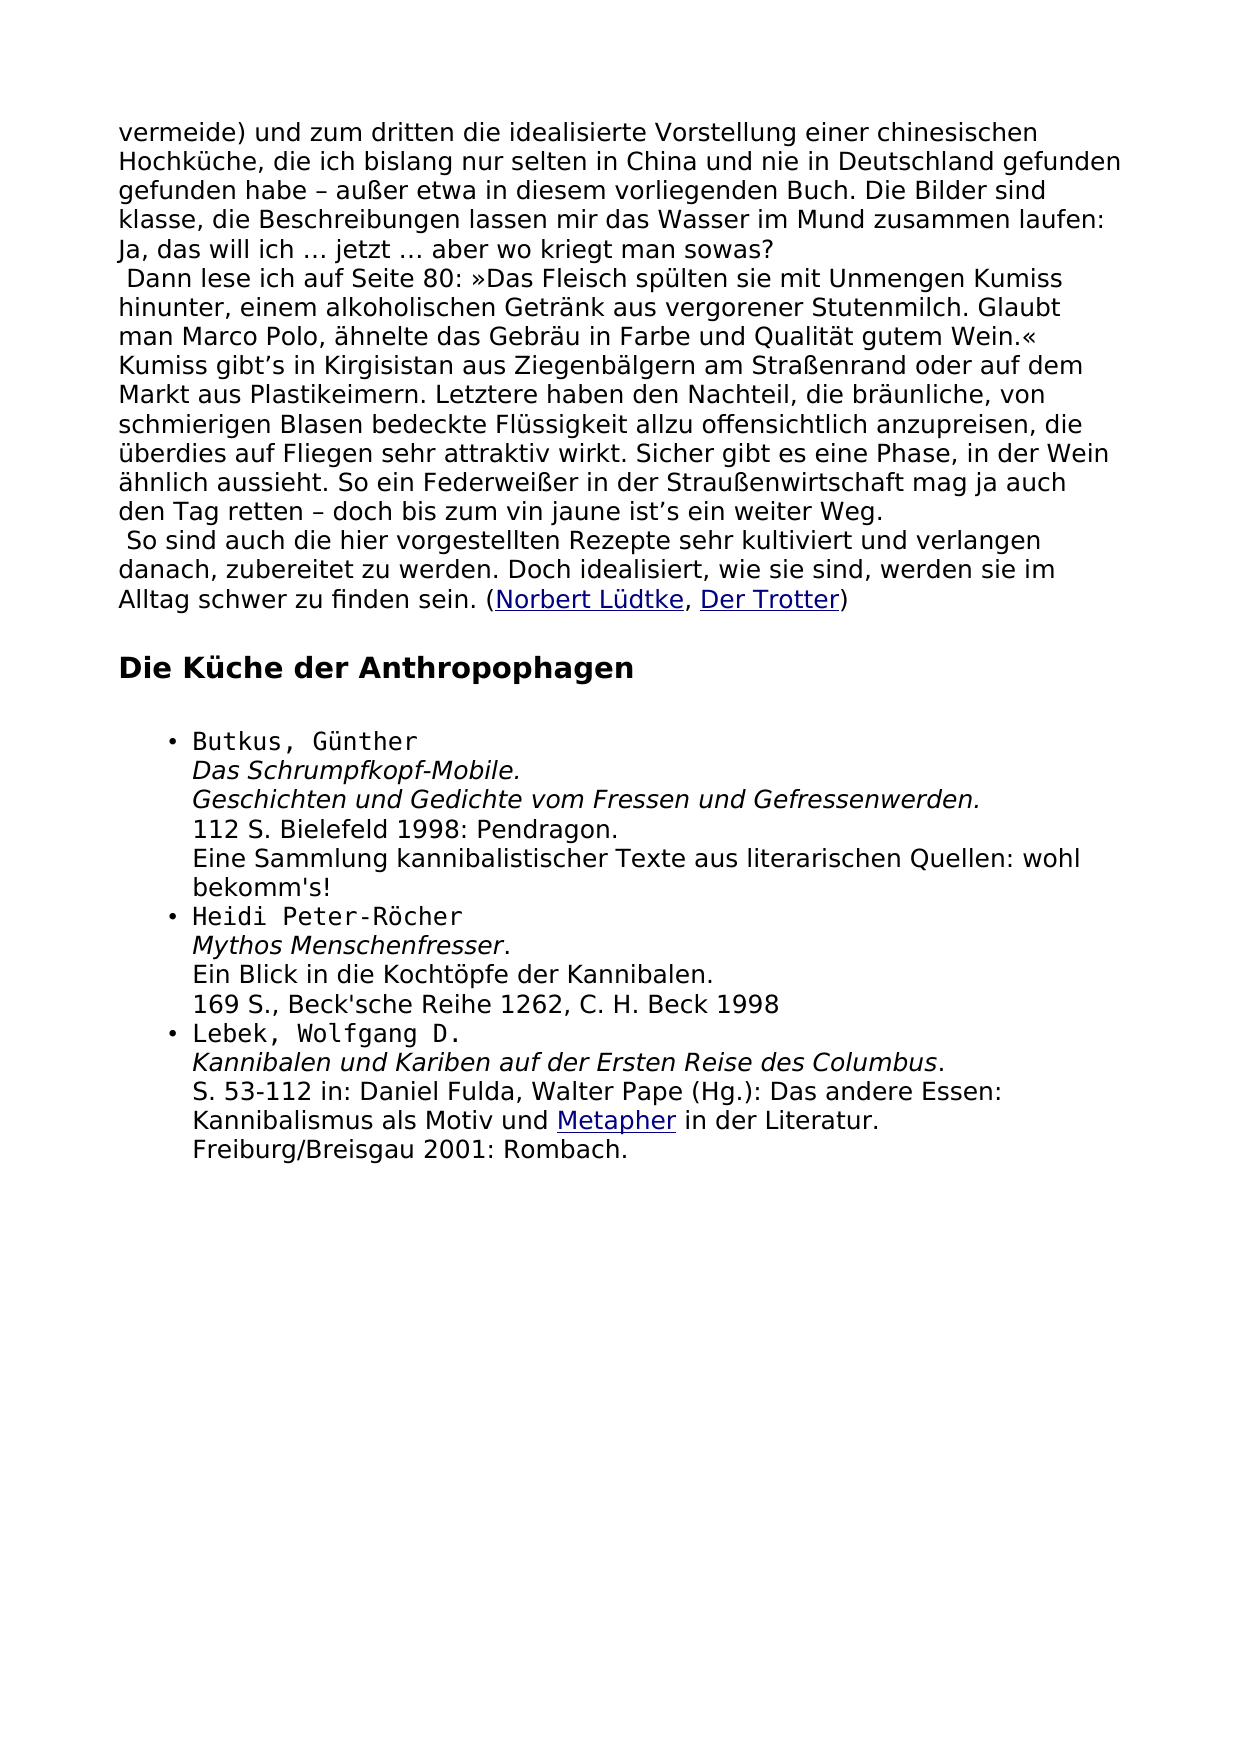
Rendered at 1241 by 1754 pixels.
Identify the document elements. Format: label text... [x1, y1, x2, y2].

list Lebek, Wolfgang D. Kannibalen und Kariben auf der Ersten Reise des Columbus. S. 53-112 in: Daniel Fulda, Walter Pape (Hg.): Das andere Essen: Kannibalismus als Motiv und Metapher in der Literatur. Freiburg/Breisgau 2001: Rombach. [177, 1019, 1122, 1165]
list Butkus, Günther Das Schrumpfkopf-Mobile. Geschichten und Gedichte vom Fressen und Gefressenwerden. 112 S. Bielefeld 1998: Pendragon. Eine Sammlung kannibalistischer Texte aus literarischen Quellen: wohl bekomm's! [177, 727, 1122, 902]
subtitle Die Küche der Anthropophagen [118, 651, 1122, 685]
list Heidi Peter-Röcher Mythos Menschenfresser. Ein Blick in die Kochtöpfe der Kannibalen. 169 S., Beck'sche Reihe 1262, C. H. Beck 1998 [177, 902, 1122, 1019]
text vermeide) und zum dritten die idealisierte Vorstellung einer chinesischen Hochküche, die ich bislang nur selten in China und nie in Deutschland gefunden gefunden habe – außer etwa in diesem vorliegenden Buch. Die Bilder sind klasse, die Beschreibungen lassen mir das Wasser im Mund zusammen laufen: Ja, das will ich … jetzt … aber wo kriegt man sowas? Dann lese ich auf Seite 80: »Das Fleisch spülten sie mit Unmengen Kumiss hinunter, einem alkoholischen Getränk aus vergorener Stutenmilch. Glaubt man Marco Polo, ähnelte das Gebräu in Farbe und Qualität gutem Wein.« Kumiss gibt’s in Kirgisistan aus Ziegenbälgern am Straßenrand oder auf dem Markt aus Plastikeimern. Letztere haben den Nachteil, die bräunliche, von schmierigen Blasen bedeckte Flüssigkeit allzu offensichtlich anzupreisen, die überdies auf Fliegen sehr attraktiv wirkt. Sicher gibt es eine Phase, in der Wein ähnlich aussieht. So ein Federweißer in der Straußenwirtschaft mag ja auch den Tag retten – doch bis zum vin jaune ist’s ein weiter Weg. So sind auch die hier vorgestellten Rezepte sehr kultiviert und verlangen danach, zubereitet zu werden. Doch idealisiert, wie sie sind, werden sie im Alltag schwer zu finden sein. (Norbert Lüdtke, Der Trotter) [118, 118, 1122, 614]
